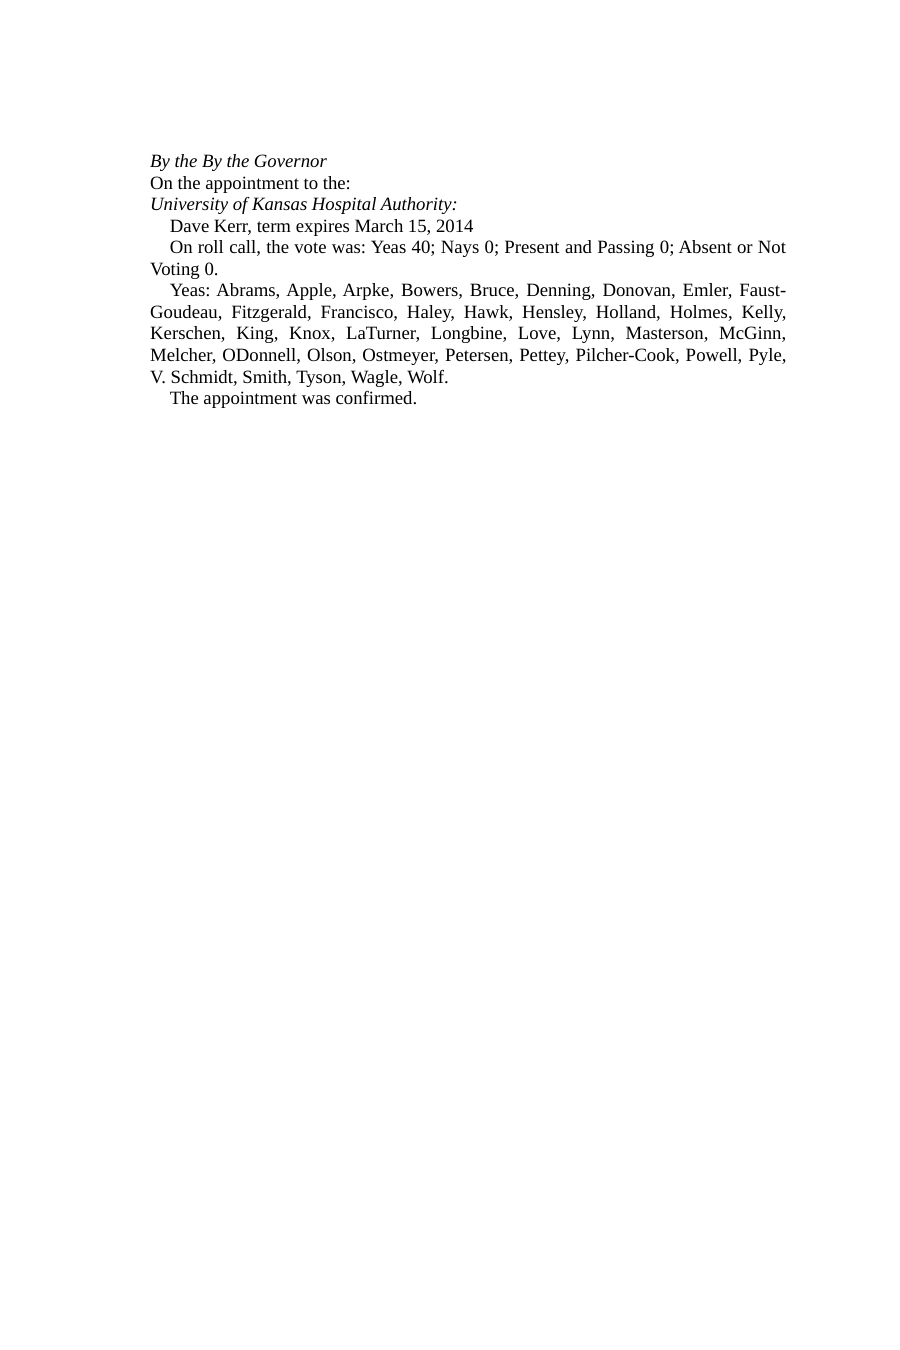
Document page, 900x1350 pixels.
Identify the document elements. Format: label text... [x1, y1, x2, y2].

text By the By the Governor [150, 150, 787, 172]
text On the appointment to the: [150, 172, 787, 193]
text Dave Kerr, term expires March 15, 2014 [150, 215, 787, 236]
text University of Kansas Hospital Authority: [150, 193, 787, 215]
text The appointment was confirmed. [150, 387, 787, 409]
text On roll call, the vote was: Yeas 40; Nays 0; Present and Passing 0; Absent or Not Voting 0. [150, 236, 787, 279]
text Yeas: Abrams, Apple, Arpke, Bowers, Bruce, Denning, Donovan, Emler, Faust-Goudeau, Fitzgerald, Francisco, Haley, Hawk, Hensley, Holland, Holmes, Kelly, Kerschen, King, Knox, LaTurner, Longbine, Love, Lynn, Masterson, McGinn, Melcher, ODonnell, Olson, Ostmeyer, Petersen, Pettey, Pilcher-Cook, Powell, Pyle, V. Schmidt, Smith, Tyson, Wagle, Wolf. [150, 279, 787, 387]
